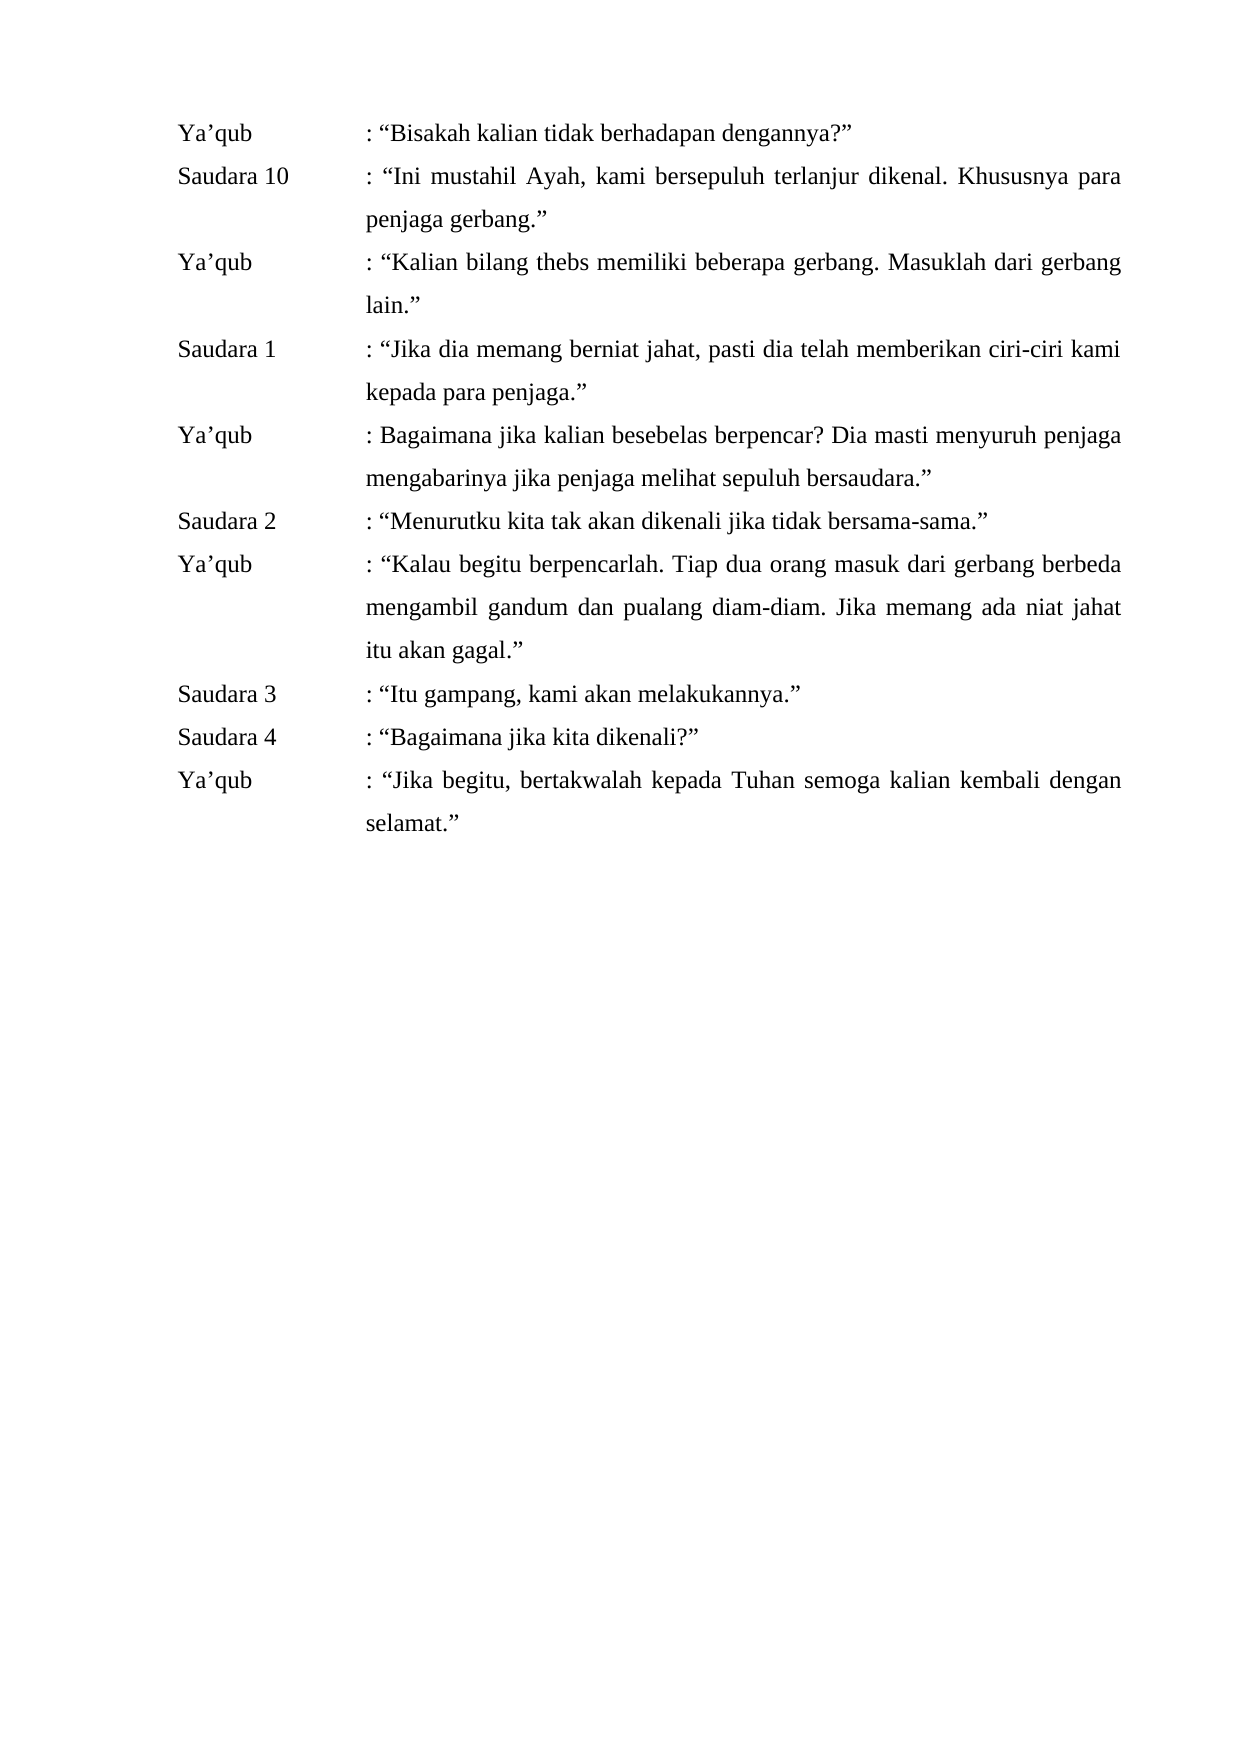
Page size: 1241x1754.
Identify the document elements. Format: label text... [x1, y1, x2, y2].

table_cell [166, 923, 354, 952]
table_cell [354, 923, 1133, 952]
table_header : “Bisakah kalian tidak berhadapan dengannya?” : “Ini mustahil Ayah, kami bersepuluh terlanjur dikenal. Khususnya para penjaga gerbang.” : “Kalian bilang thebs memiliki beberapa gerbang. Masuklah dari gerbang lain.” : “Jika dia memang berniat jahat, pasti dia telah memberikan ciri-ciri kami kepada para penjaga.” : Bagaimana jika kalian besebelas berpencar? Dia masti menyuruh penjaga mengabarinya jika penjaga melihat sepuluh bersaudara.” : “Menurutku kita tak akan dikenali jika tidak bersama-sama.” : “Kalau begitu berpencarlah. Tiap dua orang masuk dari gerbang berbeda mengambil gandum dan pualang diam-diam. Jika memang ada niat jahat itu akan gagal.” : “Itu gampang, kami akan melakukannya.” : “Bagaimana jika kita dikenali?” : “Jika begitu, bertakwalah kepada Tuhan semoga kalian kembali dengan selamat.” [354, 118, 1133, 923]
table_header Ya’qub Saudara 10 Ya’qub Saudara 1 Ya’qub Saudara 2 Ya’qub Saudara 3 Saudara 4 Ya’qub [166, 118, 354, 923]
